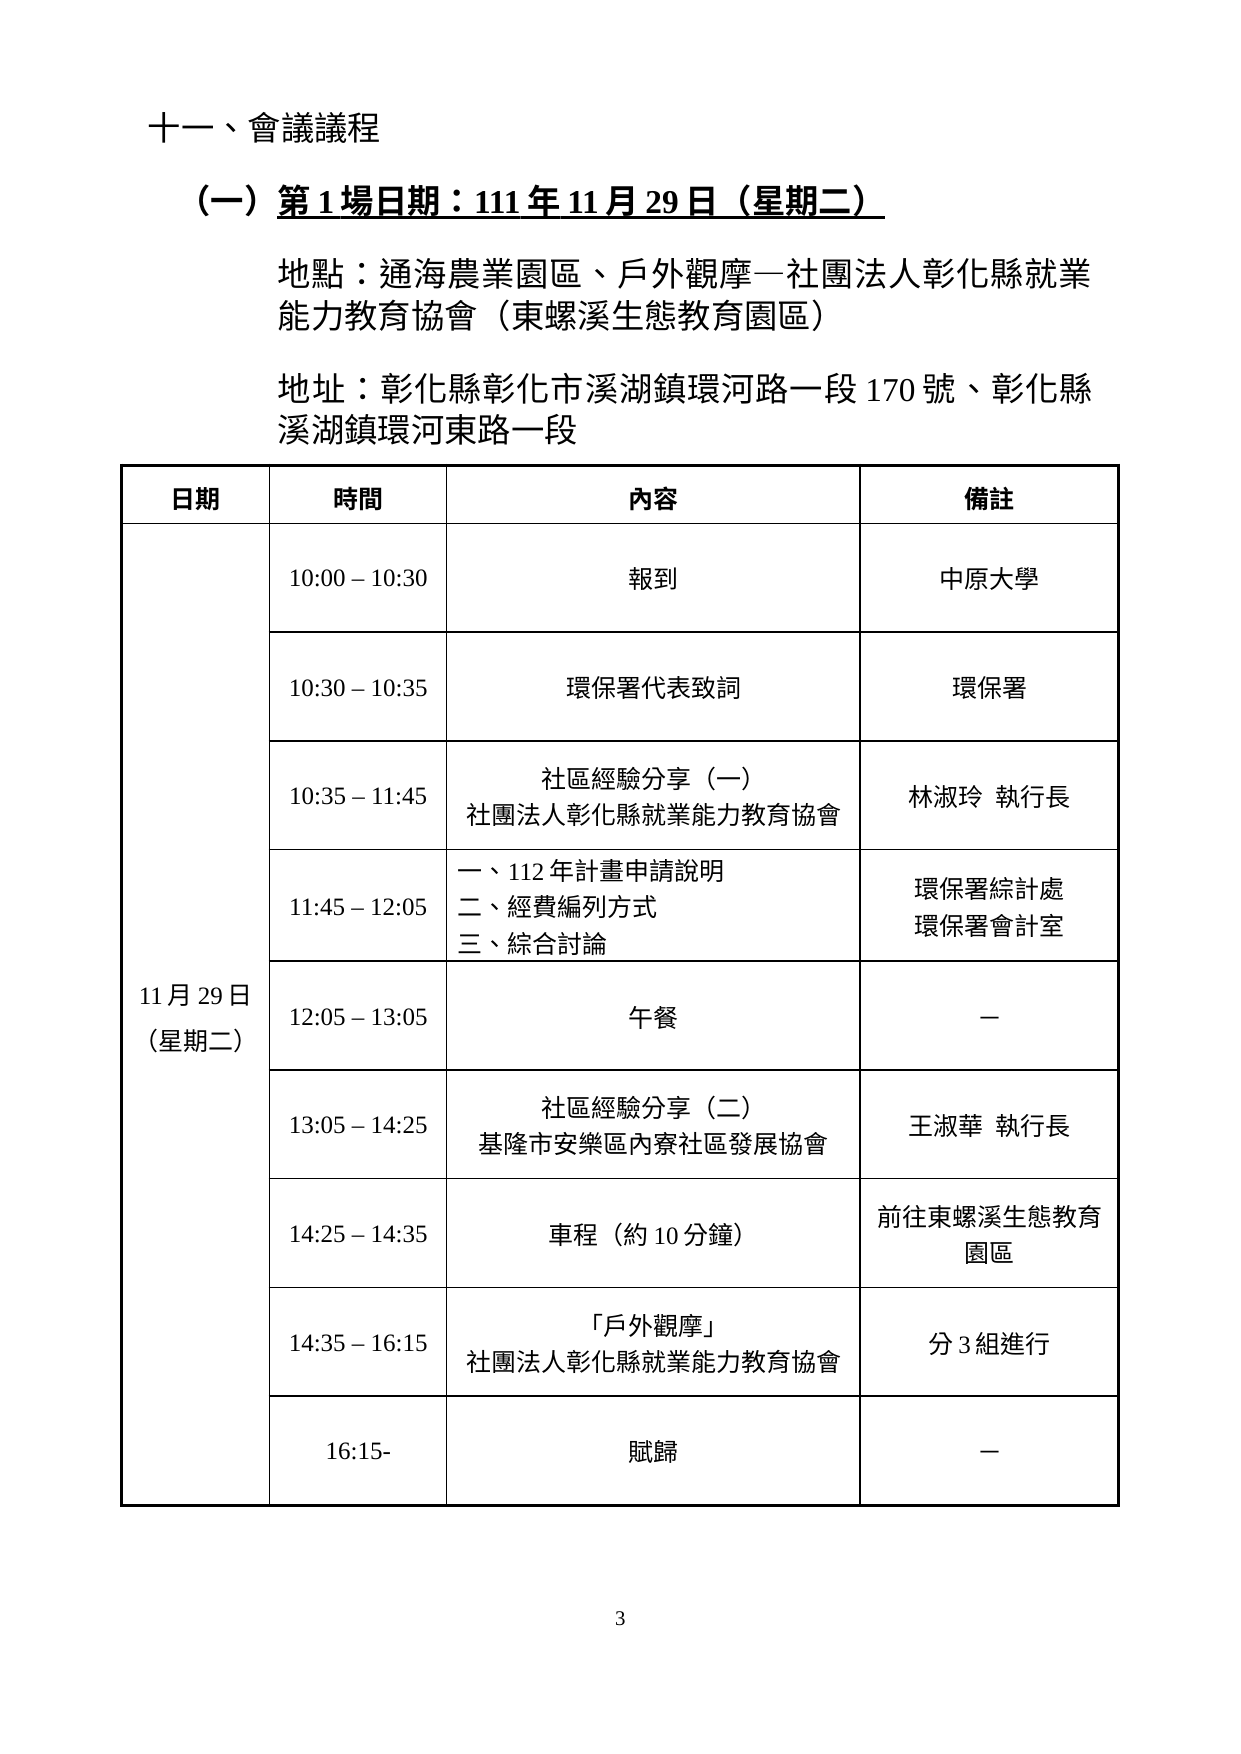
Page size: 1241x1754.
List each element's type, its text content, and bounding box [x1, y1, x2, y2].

table_cell 中原大學 [861, 524, 1117, 631]
table_header 時間 [270, 467, 446, 523]
table_cell 11月29日 （星期二） [123, 524, 269, 1504]
table_cell 前往東螺溪生態教育園區 [861, 1179, 1117, 1286]
table_cell 王淑華 執行長 [861, 1071, 1117, 1178]
table_header 內容 [447, 467, 859, 523]
table_cell 16:15- [270, 1397, 446, 1504]
table_cell 「戶外觀摩」 社團法人彰化縣就業能力教育協會 [447, 1288, 859, 1395]
table_cell 13:05 – 14:25 [270, 1071, 446, 1178]
table_header 備註 [861, 467, 1117, 523]
table_cell 社區經驗分享（二） 基隆市安樂區內寮社區發展協會 [447, 1071, 859, 1178]
table_cell 11:45 – 12:05 [270, 850, 446, 960]
table_cell 10:00 – 10:30 [270, 524, 446, 631]
table_cell － [861, 962, 1117, 1069]
table_cell 環保署 [861, 633, 1117, 740]
table_header 日期 [123, 467, 269, 523]
table_cell 賦歸 [447, 1397, 859, 1504]
table_cell 午餐 [447, 962, 859, 1069]
table_cell 社區經驗分享（一） 社團法人彰化縣就業能力教育協會 [447, 742, 859, 848]
table_cell 分3組進行 [861, 1288, 1117, 1395]
table_cell 10:35 – 11:45 [270, 742, 446, 848]
table_cell 一、112年計畫申請說明 二、經費編列方式 三、綜合討論 [447, 850, 859, 960]
text 十一、會議議程 [148, 107, 1092, 149]
table_cell 12:05 – 13:05 [270, 962, 446, 1069]
table_cell 環保署綜計處 環保署會計室 [861, 850, 1117, 960]
table_cell 14:35 – 16:15 [270, 1288, 446, 1395]
table_cell 車程（約10分鐘） [447, 1179, 859, 1286]
table_cell 報到 [447, 524, 859, 631]
table_cell 林淑玲 執行長 [861, 742, 1117, 848]
text 地點：通海農業園區、戶外觀摩—社團法人彰化縣就業能力教育協會（東螺溪生態教育園區） [278, 253, 1092, 336]
text （一）第1場日期：111年11月29日（星期二） [177, 180, 1092, 222]
table_cell 14:25 – 14:35 [270, 1179, 446, 1286]
table_cell 環保署代表致詞 [447, 633, 859, 740]
table_cell － [861, 1397, 1117, 1504]
text 地址：彰化縣彰化市溪湖鎮環河路一段170號、彰化縣溪湖鎮環河東路一段 [278, 368, 1092, 451]
table_cell 10:30 – 10:35 [270, 633, 446, 740]
